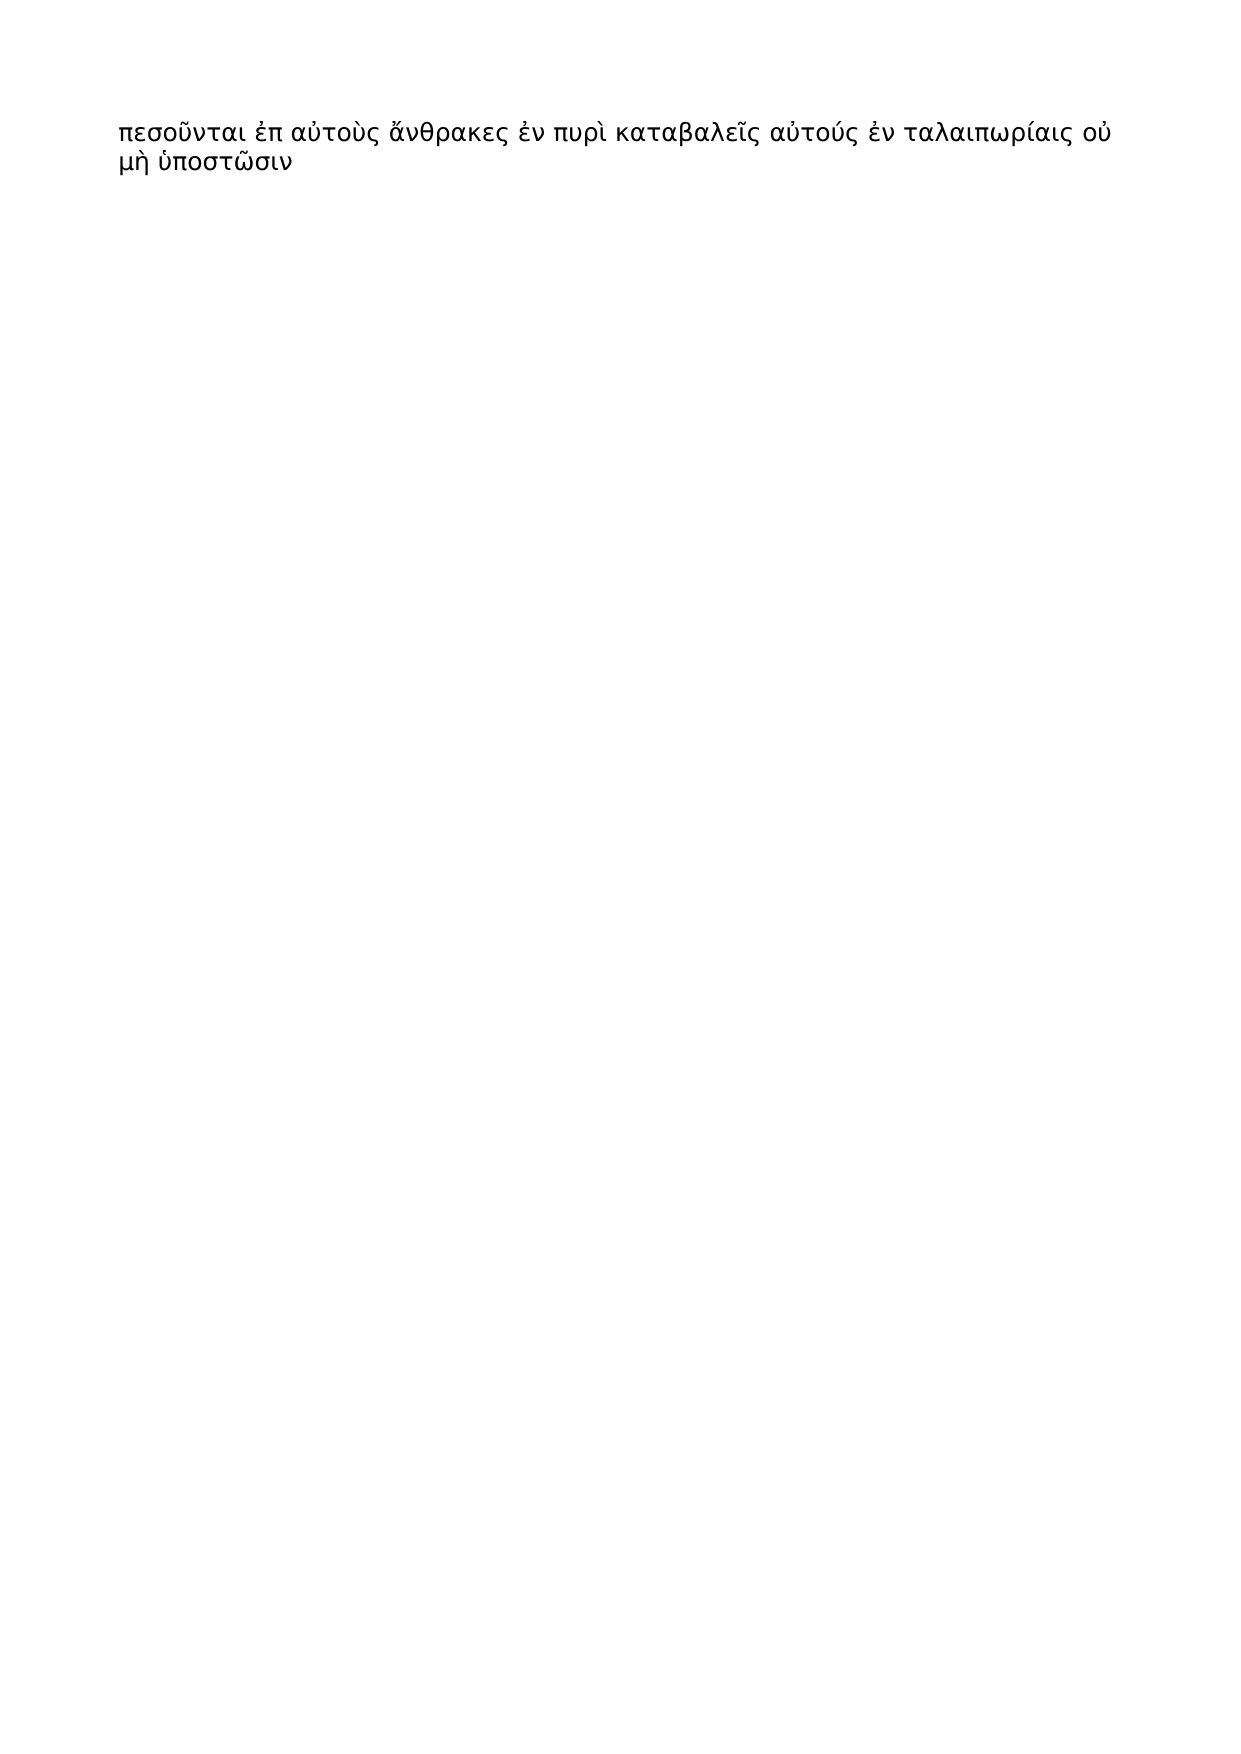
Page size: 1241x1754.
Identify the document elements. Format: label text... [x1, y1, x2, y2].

text πεσοῦνται ἐπ αὐτοὺς ἄνθρακες ἐν πυρὶ καταβαλεῖς αὐτούς ἐν ταλαιπωρίαις οὐ μὴ ὑποστῶσιν [118, 118, 1122, 176]
